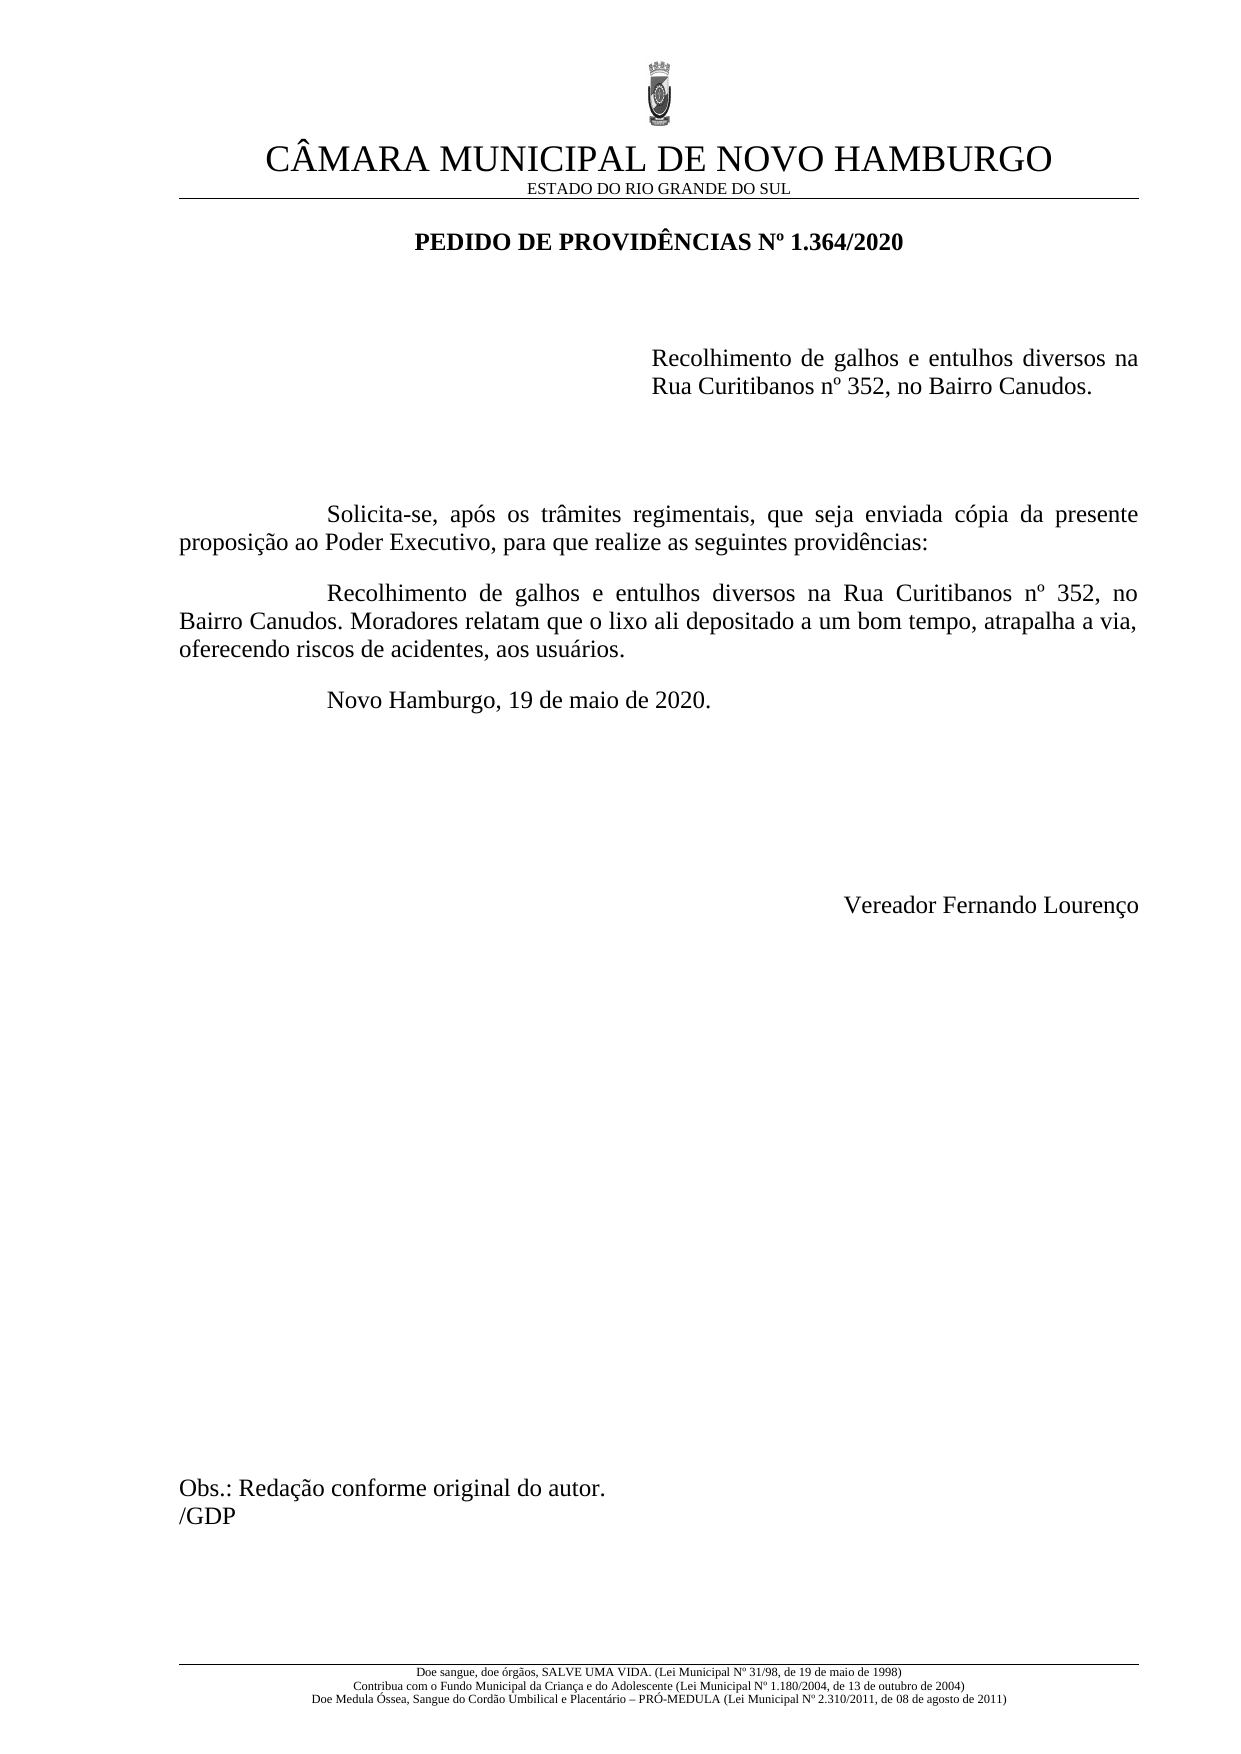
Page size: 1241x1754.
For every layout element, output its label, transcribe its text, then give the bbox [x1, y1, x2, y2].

text Vereador Fernando Lourenço [179, 891, 1139, 919]
text /GDP [179, 1502, 1139, 1530]
text Obs.: Redação conforme original do autor. [179, 1474, 1139, 1502]
text Novo Hamburgo, 19 de maio de 2020. [179, 686, 1139, 714]
text Recolhimento de galhos e entulhos diversos na Rua Curitibanos nº 352, no Bairro Canudos. Moradores relatam que o lixo ali depositado a um bom tempo, atrapalha a via, oferecendo riscos de acidentes, aos usuários. [179, 579, 1139, 662]
text Recolhimento de galhos e entulhos diversos na Rua Curitibanos nº 352, no Bairro Canudos. [651, 344, 1139, 400]
text PEDIDO DE PROVIDÊNCIAS Nº 1.364/2020 [179, 228, 1139, 256]
text Solicita-se, após os trâmites regimentais, que seja enviada cópia da presente proposição ao Poder Executivo, para que realize as seguintes providências: [179, 500, 1139, 556]
